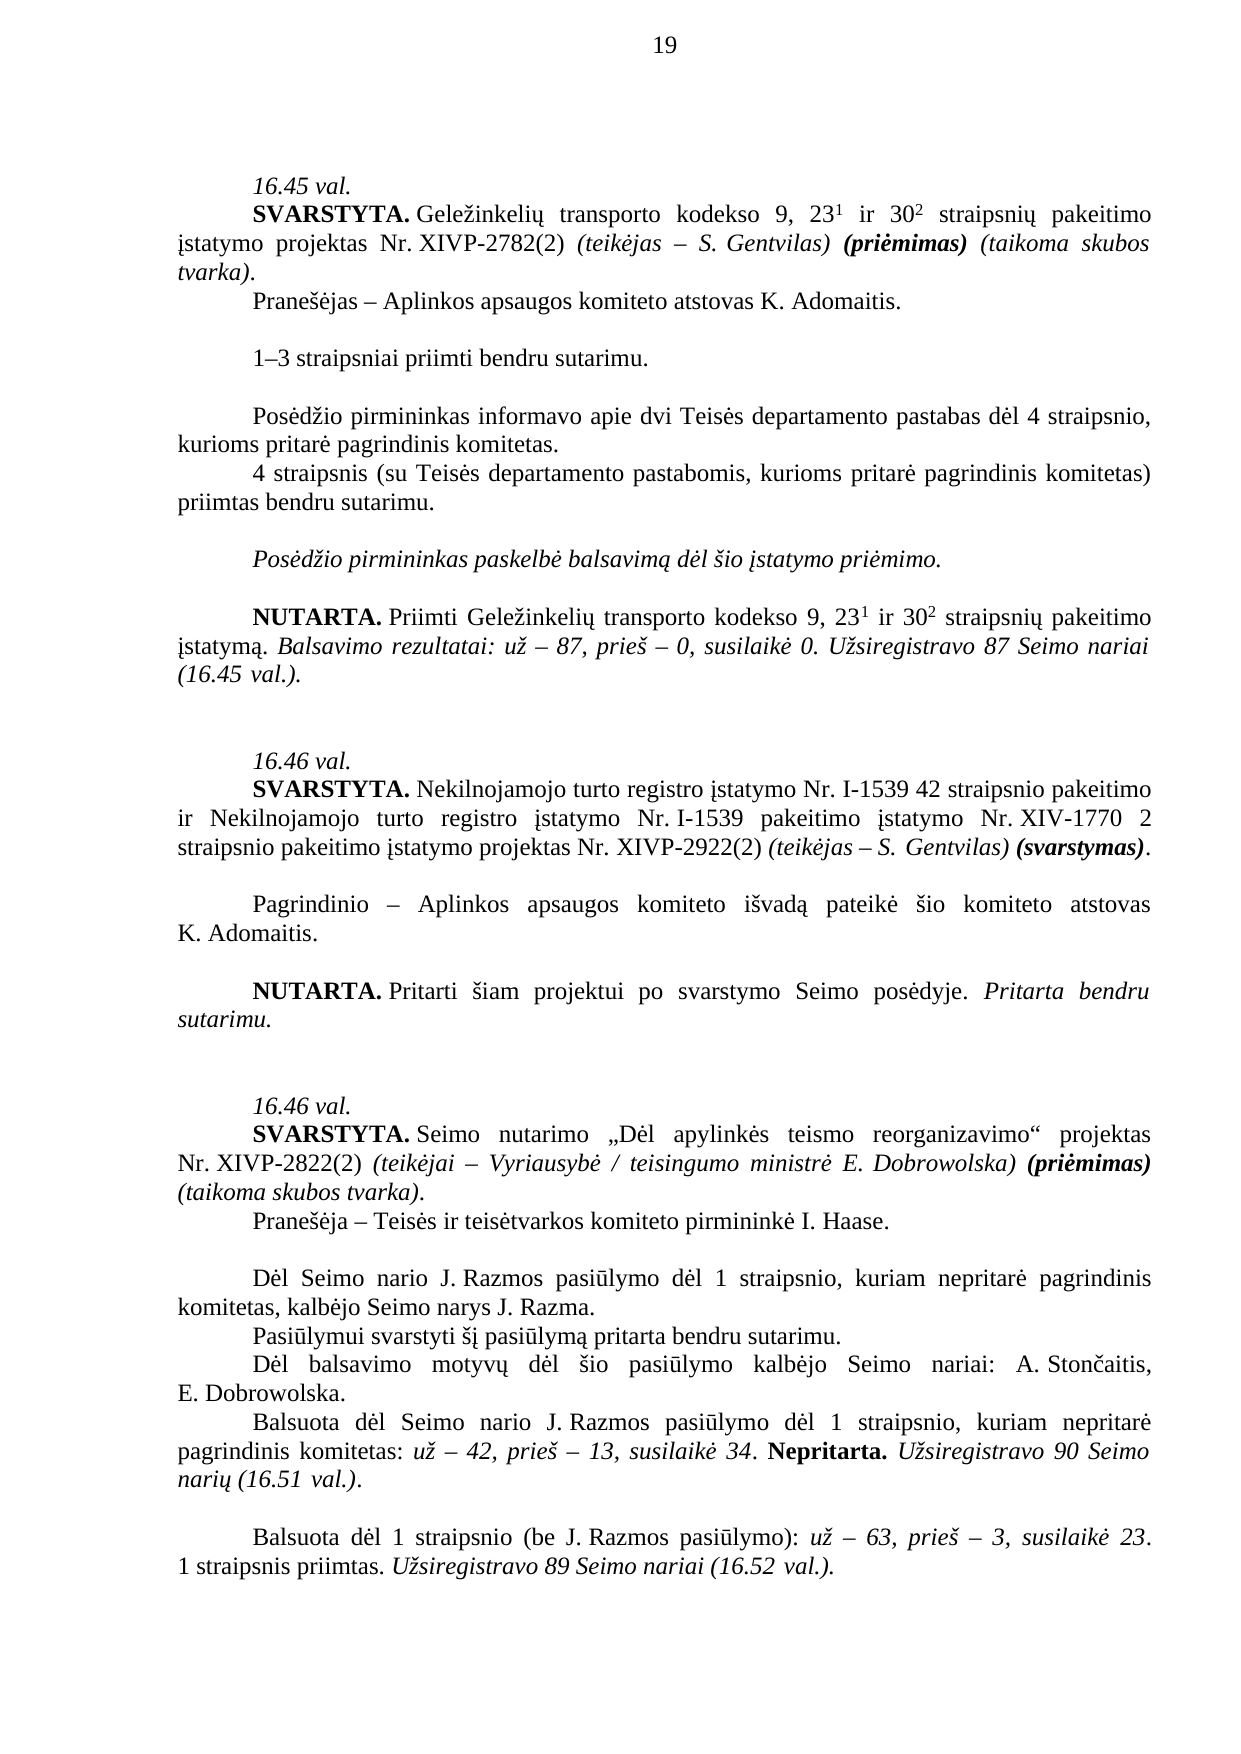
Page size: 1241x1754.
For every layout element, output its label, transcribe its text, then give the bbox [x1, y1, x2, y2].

text Pranešėjas – Aplinkos apsaugos komiteto atstovas K. Adomaitis. [177, 286, 1152, 314]
text 1–3 straipsniai priimti bendru sutarimu. [177, 343, 1152, 372]
text Pranešėja – Teisės ir teisėtvarkos komiteto pirmininkė I. Haase. [177, 1206, 1152, 1234]
text Posėdžio pirmininkas paskelbė balsavimą dėl šio įstatymo priėmimo. [177, 544, 1152, 573]
text Balsuota dėl 1 straipsnio (be J. Razmos pasiūlymo): už – 63, prieš – 3, susilaikė 23. 1 straipsnis priimtas. Užsiregistravo 89 Seimo nariai (16.52 val.). [177, 1522, 1152, 1579]
text Pagrindinio – Aplinkos apsaugos komiteto išvadą pateikė šio komiteto atstovas K. Adomaitis. [177, 889, 1152, 947]
text Dėl Seimo nario J. Razmos pasiūlymo dėl 1 straipsnio, kuriam nepritarė pagrindinis komitetas, kalbėjo Seimo narys J. Razma. [177, 1263, 1152, 1321]
text SVARSTYTA. Seimo nutarimo „Dėl apylinkės teismo reorganizavimo“ projektas Nr. XIVP-2822(2) (teikėjai – Vyriausybė / teisingumo ministrė E. Dobrowolska) (priėmimas) (taikoma skubos tvarka). [177, 1119, 1152, 1206]
text 16.45 val. [177, 171, 1152, 199]
text 16.46 val. [177, 746, 1152, 774]
text NUTARTA. Priimti Geležinkelių transporto kodekso 9, 231 ir 302 straipsnių pakeitimo įstatymą. Balsavimo rezultatai: už – 87, prieš – 0, susilaikė 0. Užsiregistravo 87 Seimo nariai (16.45 val.). [177, 602, 1152, 688]
text 4 straipsnis (su Teisės departamento pastabomis, kurioms pritarė pagrindinis komitetas) priimtas bendru sutarimu. [177, 458, 1152, 516]
text Dėl balsavimo motyvų dėl šio pasiūlymo kalbėjo Seimo nariai: A. Stončaitis, E. Dobrowolska. [177, 1349, 1152, 1407]
text Pasiūlymui svarstyti šį pasiūlymą pritarta bendru sutarimu. [177, 1321, 1152, 1349]
text Posėdžio pirmininkas informavo apie dvi Teisės departamento pastabas dėl 4 straipsnio, kurioms pritarė pagrindinis komitetas. [177, 401, 1152, 458]
text SVARSTYTA. Geležinkelių transporto kodekso 9, 231 ir 302 straipsnių pakeitimo įstatymo projektas Nr. XIVP-2782(2) (teikėjas – S. Gentvilas) (priėmimas) (taikoma skubos tvarka). [177, 199, 1152, 286]
text 16.46 val. [177, 1091, 1152, 1119]
text NUTARTA. Pritarti šiam projektui po svarstymo Seimo posėdyje. Pritarta bendru sutarimu. [177, 976, 1152, 1033]
text SVARSTYTA. Nekilnojamojo turto registro įstatymo Nr. I-1539 42 straipsnio pakeitimo ir Nekilnojamojo turto registro įstatymo Nr. I-1539 pakeitimo įstatymo Nr. XIV-1770 2 straipsnio pakeitimo įstatymo projektas Nr. XIVP-2922(2) (teikėjas – S. Gentvilas) (svarstymas). [177, 774, 1152, 861]
text Balsuota dėl Seimo nario J. Razmos pasiūlymo dėl 1 straipsnio, kuriam nepritarė pagrindinis komitetas: už – 42, prieš – 13, susilaikė 34. Nepritarta. Užsiregistravo 90 Seimo narių (16.51 val.). [177, 1407, 1152, 1493]
